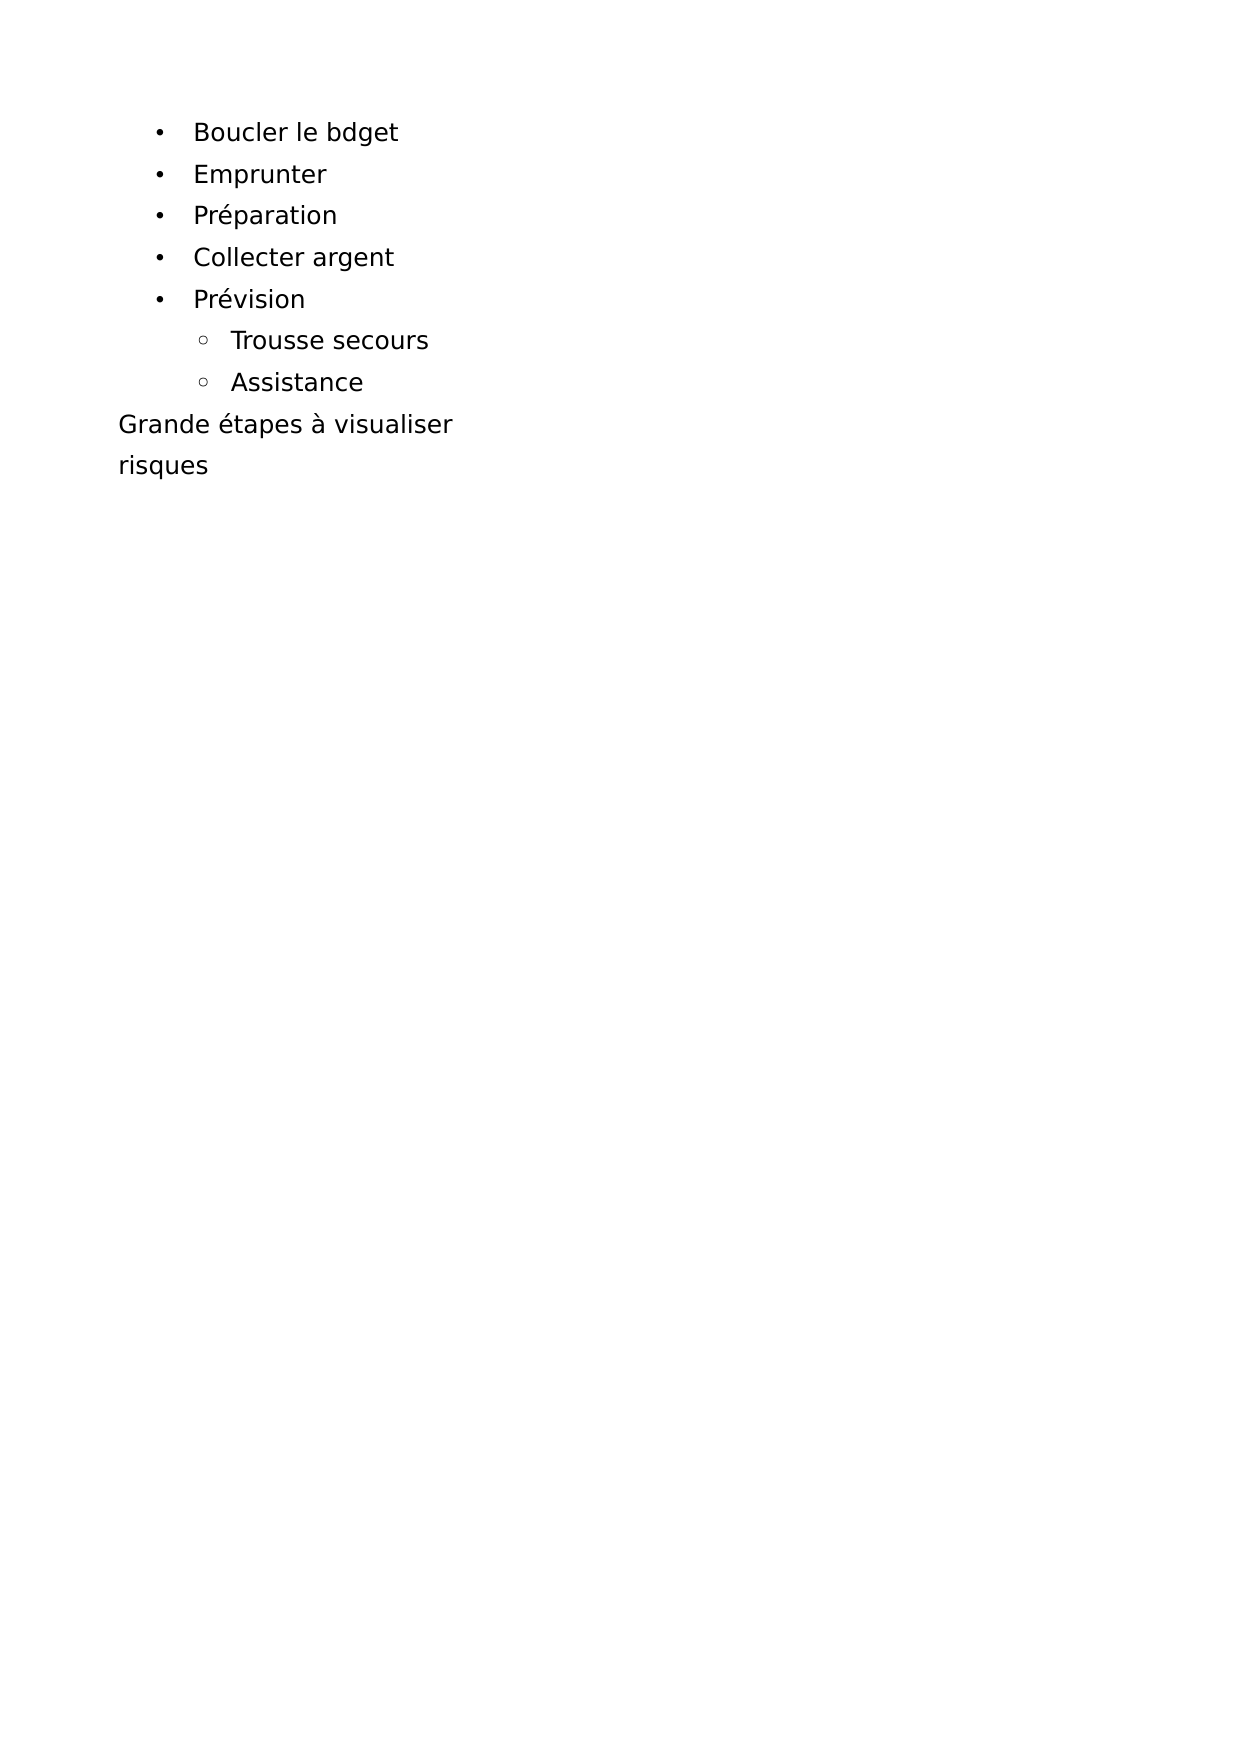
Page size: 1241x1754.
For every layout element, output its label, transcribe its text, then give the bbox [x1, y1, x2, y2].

text Grande étapes à visualiser [118, 410, 1122, 439]
text risques [118, 451, 1122, 481]
list Prévision [156, 285, 1122, 314]
list Collecter argent [156, 243, 1122, 272]
list Trousse secours [193, 326, 1122, 356]
list Assistance [193, 368, 1122, 397]
list Emprunter [156, 160, 1122, 189]
list Préparation [156, 201, 1122, 231]
list Boucler le bdget [156, 118, 1122, 147]
